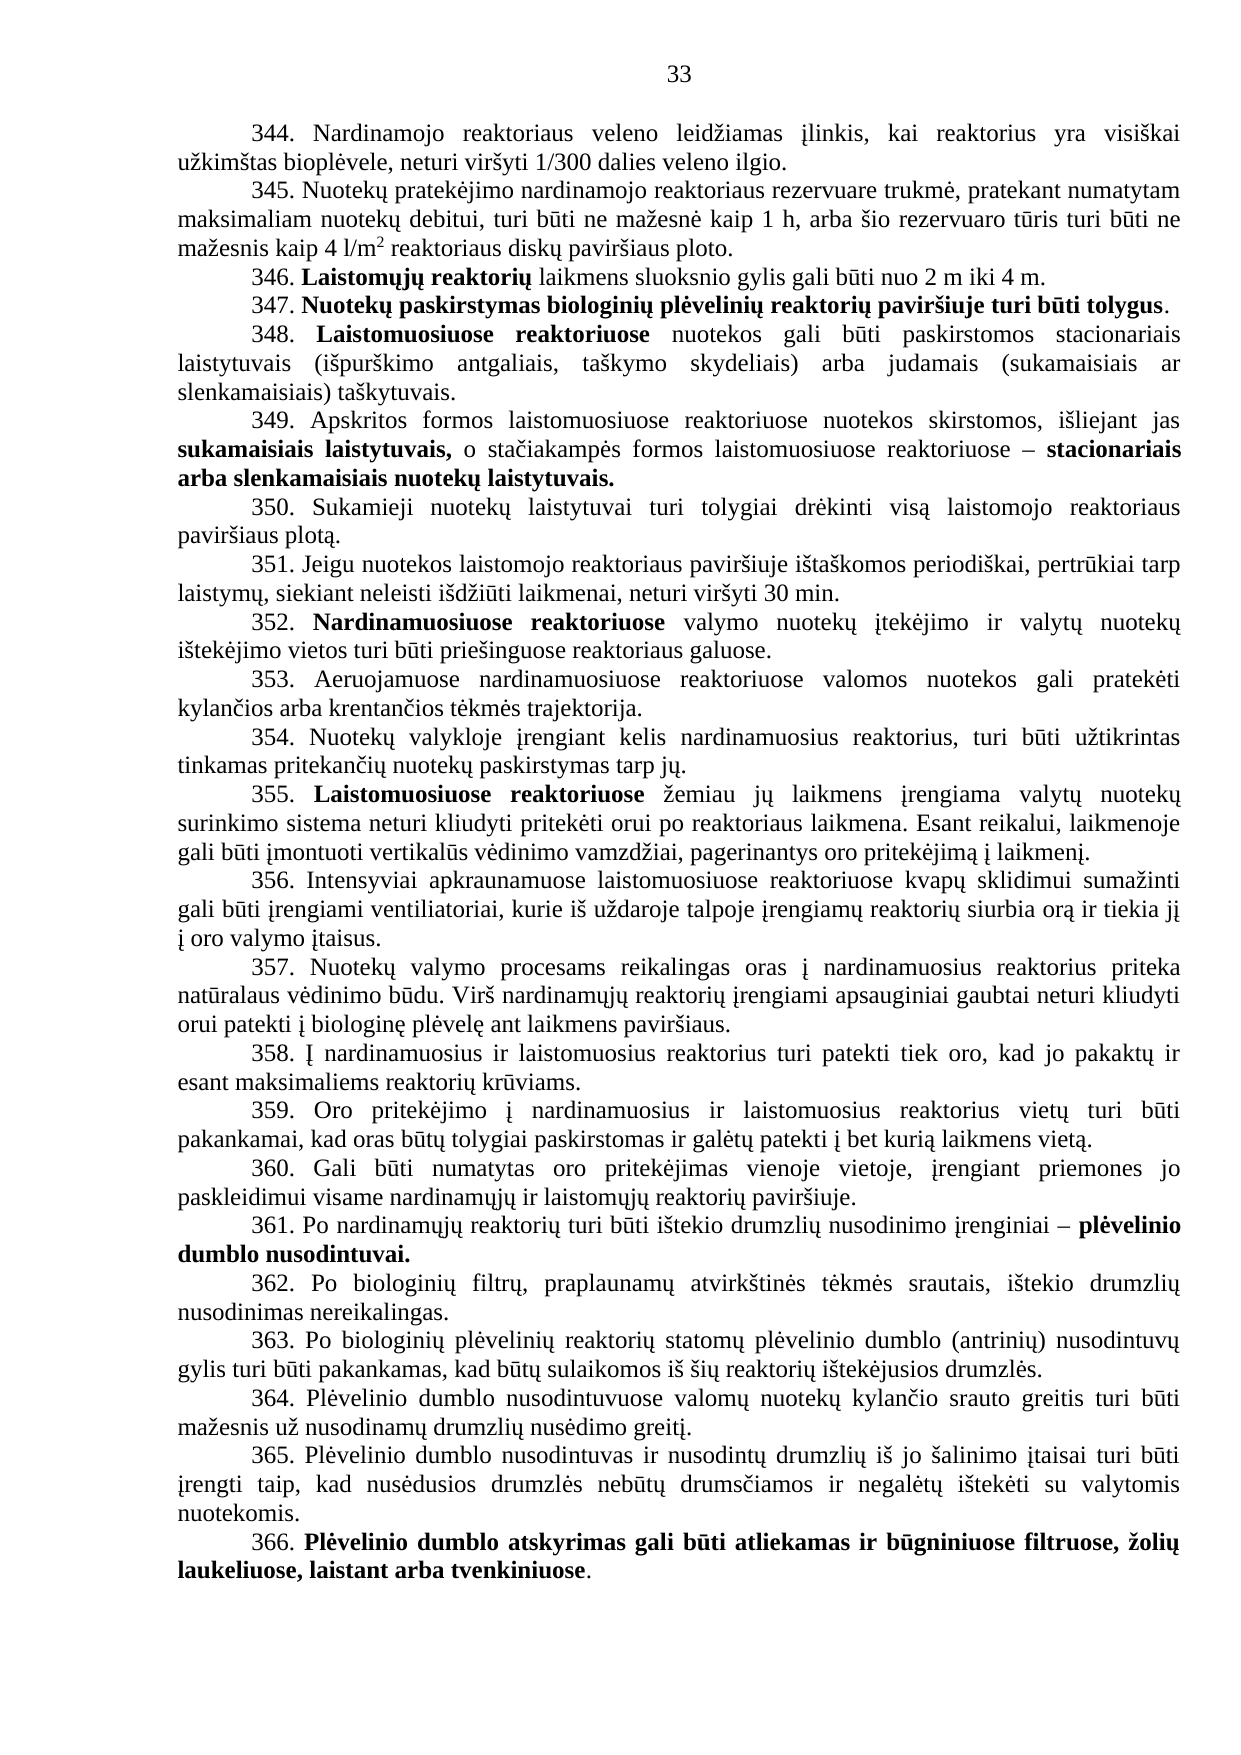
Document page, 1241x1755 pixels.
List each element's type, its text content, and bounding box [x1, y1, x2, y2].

text 365. Plėvelinio dumblo nusodintuvas ir nusodintų drumzlių iš jo šalinimo įtaisai turi būti įrengti taip, kad nusėdusios drumzlės nebūtų drumsčiamos ir negalėtų ištekėti su valytomis nuotekomis. [177, 1441, 1181, 1527]
text 345. Nuotekų pratekėjimo nardinamojo reaktoriaus rezervuare trukmė, pratekant numatytam maksimaliam nuotekų debitui, turi būti ne mažesnė kaip 1 h, arba šio rezervuaro tūris turi būti ne mažesnis kaip 4 l/m2 reaktoriaus diskų paviršiaus ploto. [177, 176, 1181, 262]
text 351. Jeigu nuotekos laistomojo reaktoriaus paviršiuje ištaškomos periodiškai, pertrūkiai tarp laistymų, siekiant neleisti išdžiūti laikmenai, neturi viršyti 30 min. [177, 549, 1181, 607]
text 363. Po biologinių plėvelinių reaktorių statomų plėvelinio dumblo (antrinių) nusodintuvų gylis turi būti pakankamas, kad būtų sulaikomos iš šių reaktorių ištekėjusios drumzlės. [177, 1326, 1181, 1383]
text 346. Laistomųjų reaktorių laikmens sluoksnio gylis gali būti nuo 2 m iki 4 m. [177, 262, 1181, 291]
text 344. Nardinamojo reaktoriaus veleno leidžiamas įlinkis, kai reaktorius yra visiškai užkimštas bioplėvele, neturi viršyti 1/300 dalies veleno ilgio. [177, 118, 1181, 176]
text 361. Po nardinamųjų reaktorių turi būti ištekio drumzlių nusodinimo įrenginiai – plėvelinio dumblo nusodintuvai. [177, 1211, 1181, 1268]
text 352. Nardinamuosiuose reaktoriuose valymo nuotekų įtekėjimo ir valytų nuotekų ištekėjimo vietos turi būti priešinguose reaktoriaus galuose. [177, 607, 1181, 664]
text 355. Laistomuosiuose reaktoriuose žemiau jų laikmens įrengiama valytų nuotekų surinkimo sistema neturi kliudyti pritekėti orui po reaktoriaus laikmena. Esant reikalui, laikmenoje gali būti įmontuoti vertikalūs vėdinimo vamzdžiai, pagerinantys oro pritekėjimą į laikmenį. [177, 779, 1181, 866]
text 347. Nuotekų paskirstymas biologinių plėvelinių reaktorių paviršiuje turi būti tolygus. [177, 291, 1181, 319]
text 357. Nuotekų valymo procesams reikalingas oras į nardinamuosius reaktorius priteka natūralaus vėdinimo būdu. Virš nardinamųjų reaktorių įrengiami apsauginiai gaubtai neturi kliudyti orui patekti į biologinę plėvelę ant laikmens paviršiaus. [177, 952, 1181, 1038]
text 358. Į nardinamuosius ir laistomuosius reaktorius turi patekti tiek oro, kad jo pakaktų ir esant maksimaliems reaktorių krūviams. [177, 1038, 1181, 1096]
text 356. Intensyviai apkraunamuose laistomuosiuose reaktoriuose kvapų sklidimui sumažinti gali būti įrengiami ventiliatoriai, kurie iš uždaroje talpoje įrengiamų reaktorių siurbia orą ir tiekia jį į oro valymo įtaisus. [177, 866, 1181, 952]
text 354. Nuotekų valykloje įrengiant kelis nardinamuosius reaktorius, turi būti užtikrintas tinkamas pritekančių nuotekų paskirstymas tarp jų. [177, 722, 1181, 779]
text 350. Sukamieji nuotekų laistytuvai turi tolygiai drėkinti visą laistomojo reaktoriaus paviršiaus plotą. [177, 492, 1181, 549]
text 353. Aeruojamuose nardinamuosiuose reaktoriuose valomos nuotekos gali pratekėti kylančios arba krentančios tėkmės trajektorija. [177, 664, 1181, 722]
text 364. Plėvelinio dumblo nusodintuvuose valomų nuotekų kylančio srauto greitis turi būti mažesnis už nusodinamų drumzlių nusėdimo greitį. [177, 1383, 1181, 1441]
text 360. Gali būti numatytas oro pritekėjimas vienoje vietoje, įrengiant priemones jo paskleidimui visame nardinamųjų ir laistomųjų reaktorių paviršiuje. [177, 1153, 1181, 1211]
text 366. Plėvelinio dumblo atskyrimas gali būti atliekamas ir būgniniuose filtruose, žolių laukeliuose, laistant arba tvenkiniuose. [177, 1527, 1181, 1584]
text 348. Laistomuosiuose reaktoriuose nuotekos gali būti paskirstomos stacionariais laistytuvais (išpurškimo antgaliais, taškymo skydeliais) arba judamais (sukamaisiais ar slenkamaisiais) taškytuvais. [177, 319, 1181, 406]
text 359. Oro pritekėjimo į nardinamuosius ir laistomuosius reaktorius vietų turi būti pakankamai, kad oras būtų tolygiai paskirstomas ir galėtų patekti į bet kurią laikmens vietą. [177, 1096, 1181, 1153]
text 362. Po biologinių filtrų, praplaunamų atvirkštinės tėkmės srautais, ištekio drumzlių nusodinimas nereikalingas. [177, 1268, 1181, 1326]
text 349. Apskritos formos laistomuosiuose reaktoriuose nuotekos skirstomos, išliejant jas sukamaisiais laistytuvais, o stačiakampės formos laistomuosiuose reaktoriuose – stacionariais arba slenkamaisiais nuotekų laistytuvais. [177, 406, 1181, 492]
